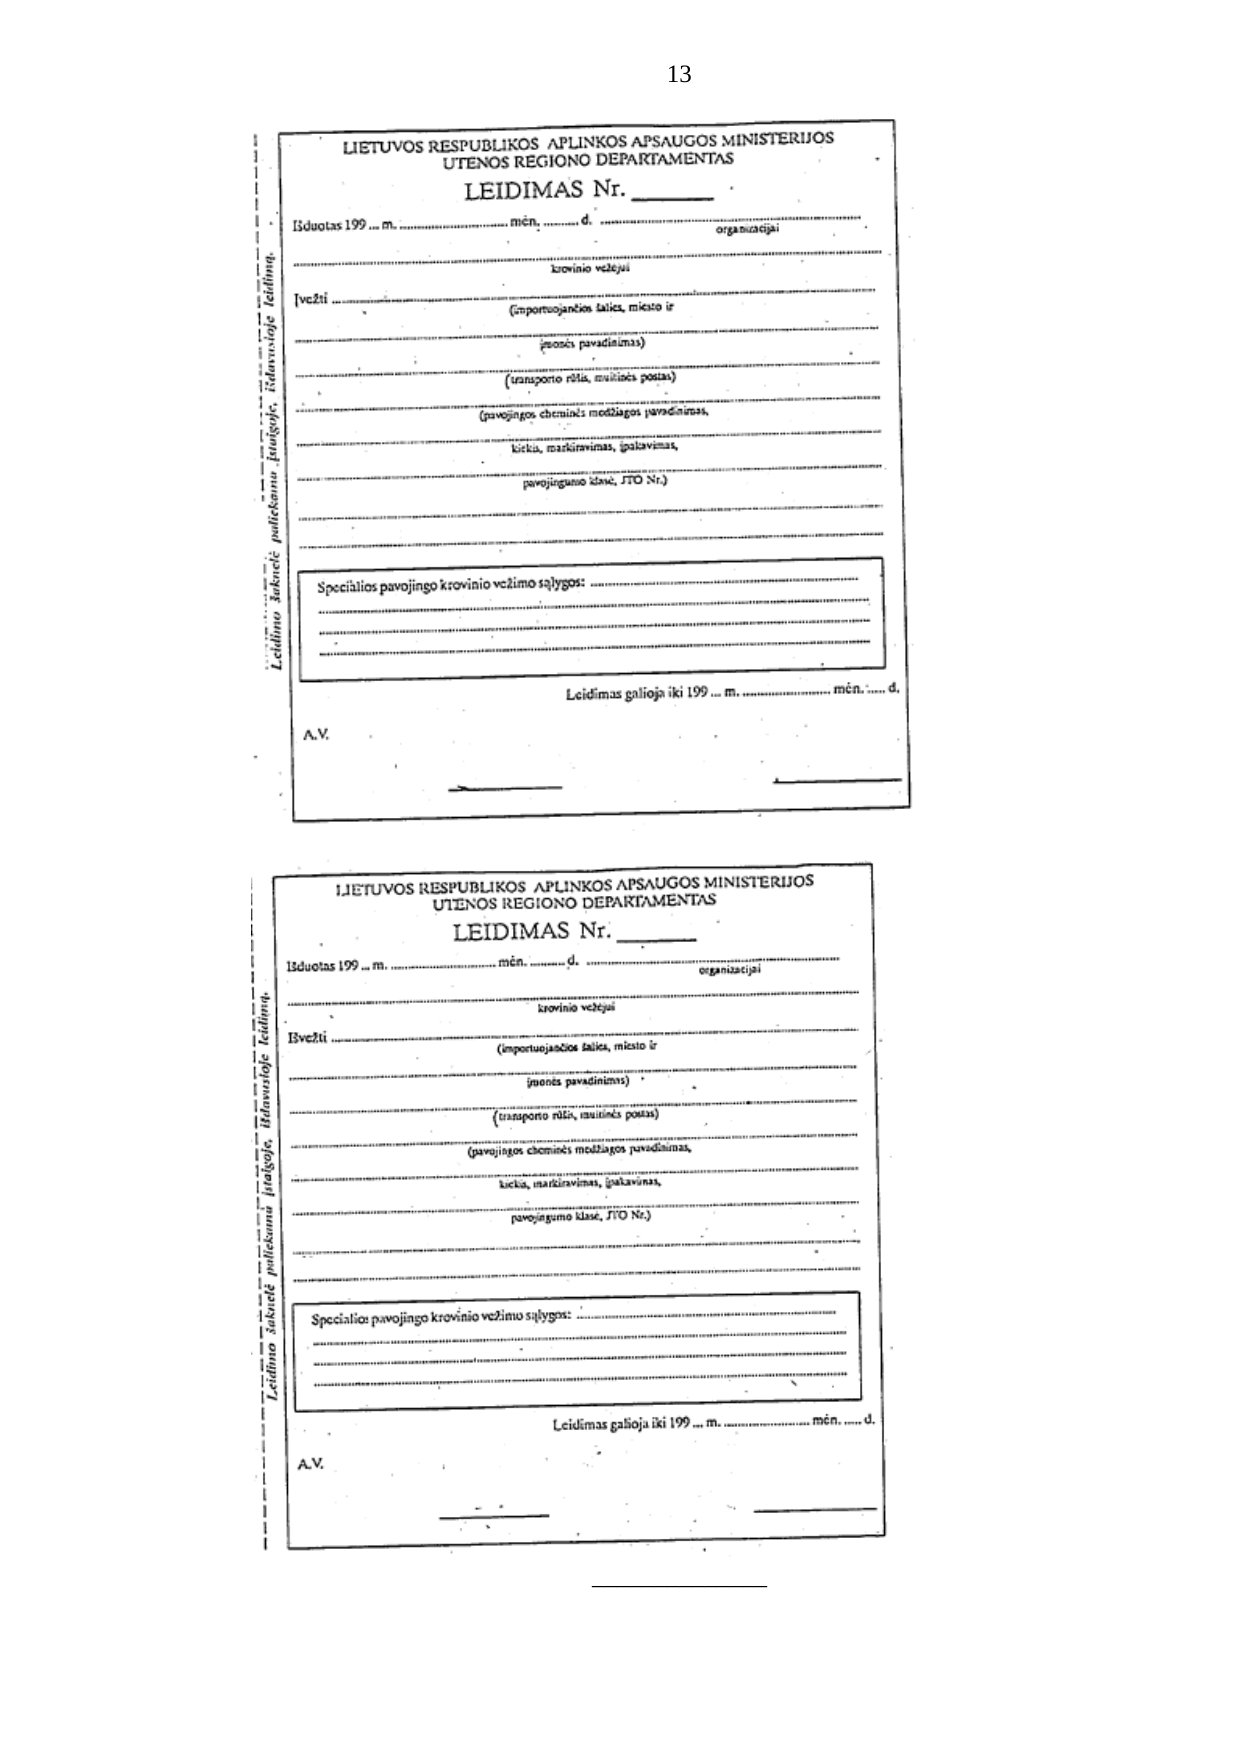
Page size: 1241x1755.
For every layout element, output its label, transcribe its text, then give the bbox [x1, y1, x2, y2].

text ______________ [177, 1561, 1181, 1590]
